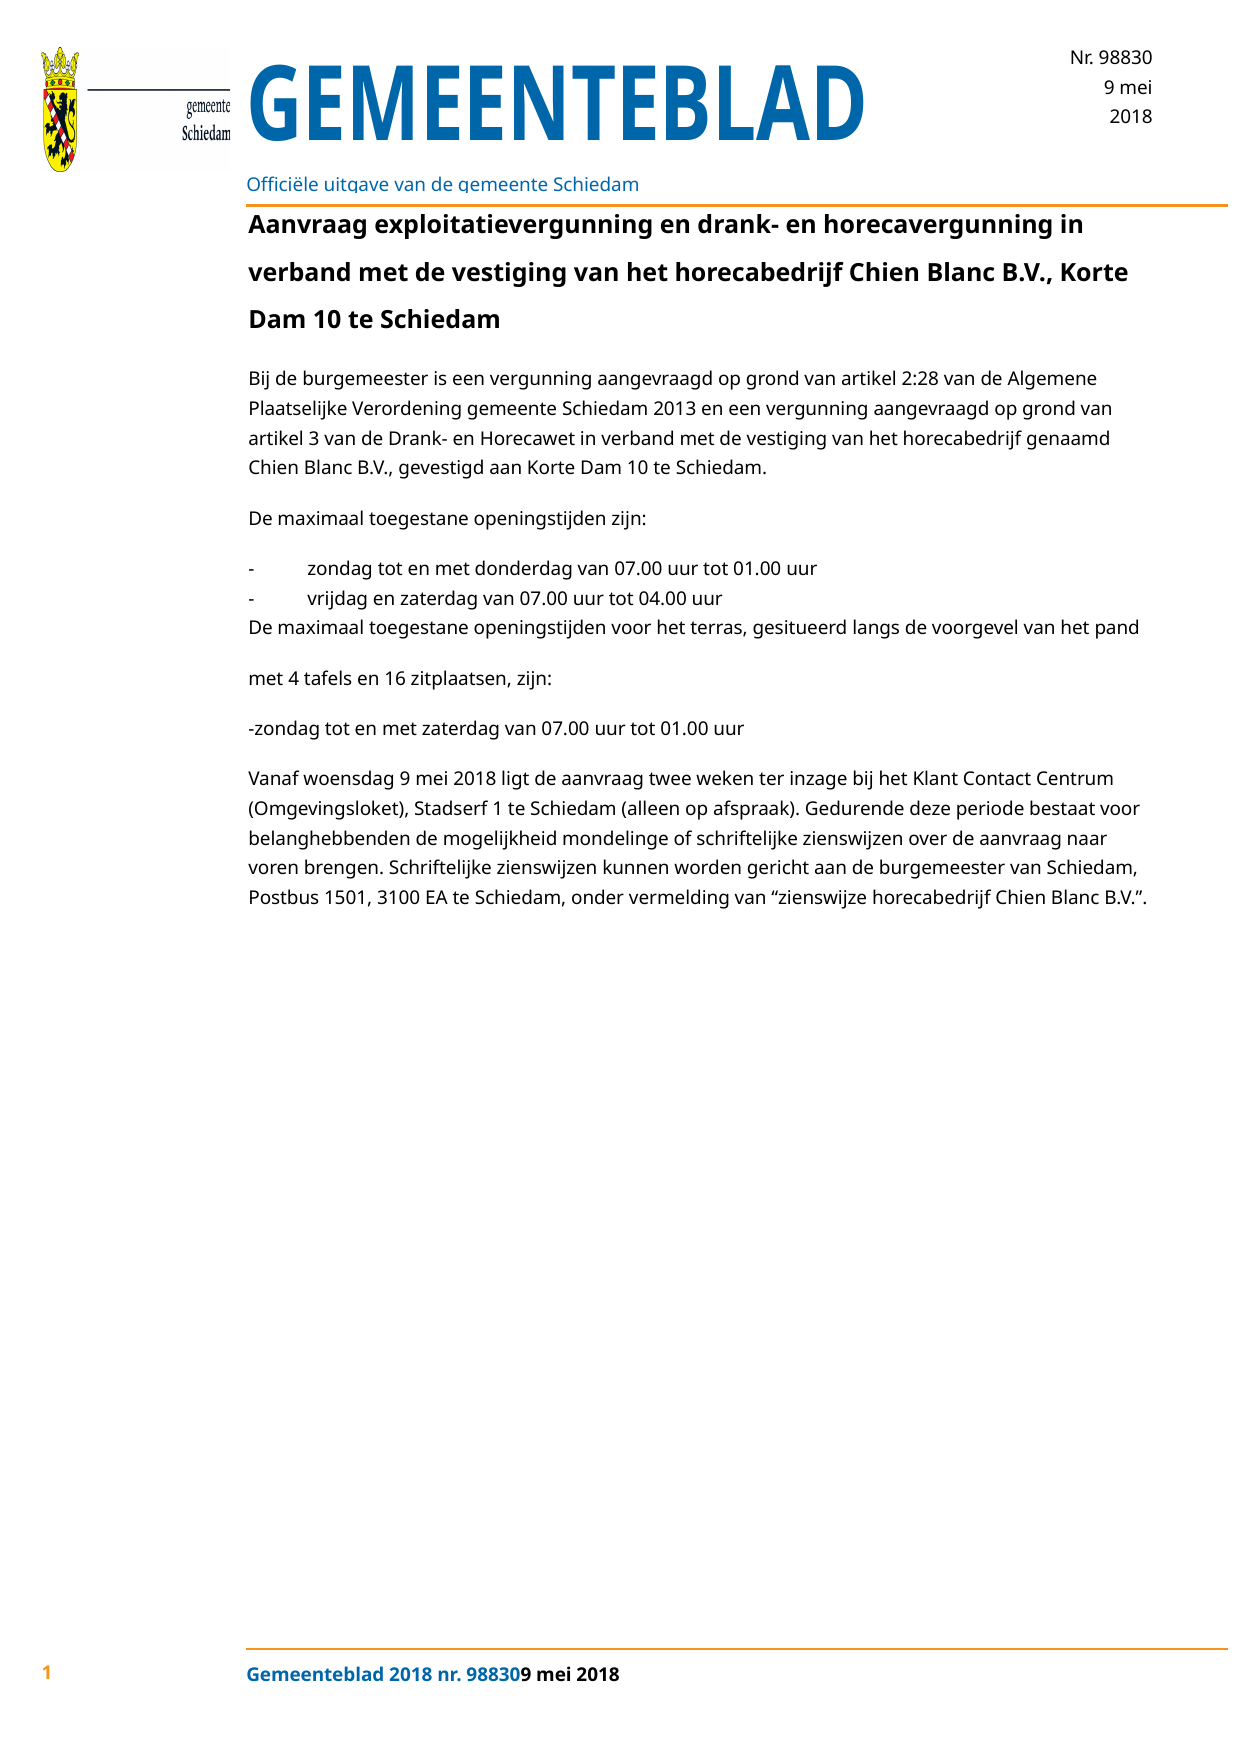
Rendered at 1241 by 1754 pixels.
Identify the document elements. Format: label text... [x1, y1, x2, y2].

text De maximaal toegestane openingstijden voor het terras, gesitueerd langs de voorgevel van het pand [248, 614, 1152, 640]
list zondag tot en met donderdag van 07.00 uur tot 01.00 uur [248, 555, 1152, 581]
text De maximaal toegestane openingstijden zijn: [248, 505, 1152, 530]
picture [41, 47, 231, 172]
text met 4 tafels en 16 zitplaatsen, zijn: [248, 665, 1152, 690]
text Bij de burgemeester is een vergunning aangevraagd op grond van artikel 2:28 van de Algemene Plaatselijke Verordening gemeente Schiedam 2013 en een vergunning aangevraagd op grond van artikel 3 van de Drank- en Horecawet in verband met de vestiging van het horecabedrijf genaamd Chien Blanc B.V., gevestigd aan Korte Dam 10 te Schiedam. [248, 366, 1152, 480]
text Vanaf woensdag 9 mei 2018 ligt de aanvraag twee weken ter inzage bij het Klant Contact Centrum (Omgevingsloket), Stadserf 1 te Schiedam (alleen op afspraak). Gedurende deze periode bestaat voor belanghebbenden de mogelijkheid mondelinge of schriftelijke zienswijzen over de aanvraag naar voren brengen. Schriftelijke zienswijzen kunnen worden gericht aan de burgemeester van Schiedam, Postbus 1501, 3100 EA te Schiedam, onder vermelding van “zienswijze horecabedrijf Chien Blanc B.V.”. [248, 766, 1152, 909]
text -zondag tot en met zaterdag van 07.00 uur tot 01.00 uur [248, 715, 1152, 741]
list vrijdag en zaterdag van 07.00 uur tot 04.00 uur [248, 585, 1152, 610]
text Aanvraag exploitatievergunning en drank- en horecavergunning in verband met de vestiging van het horecabedrijf Chien Blanc B.V., Korte Dam 10 te Schiedam [248, 207, 1152, 336]
